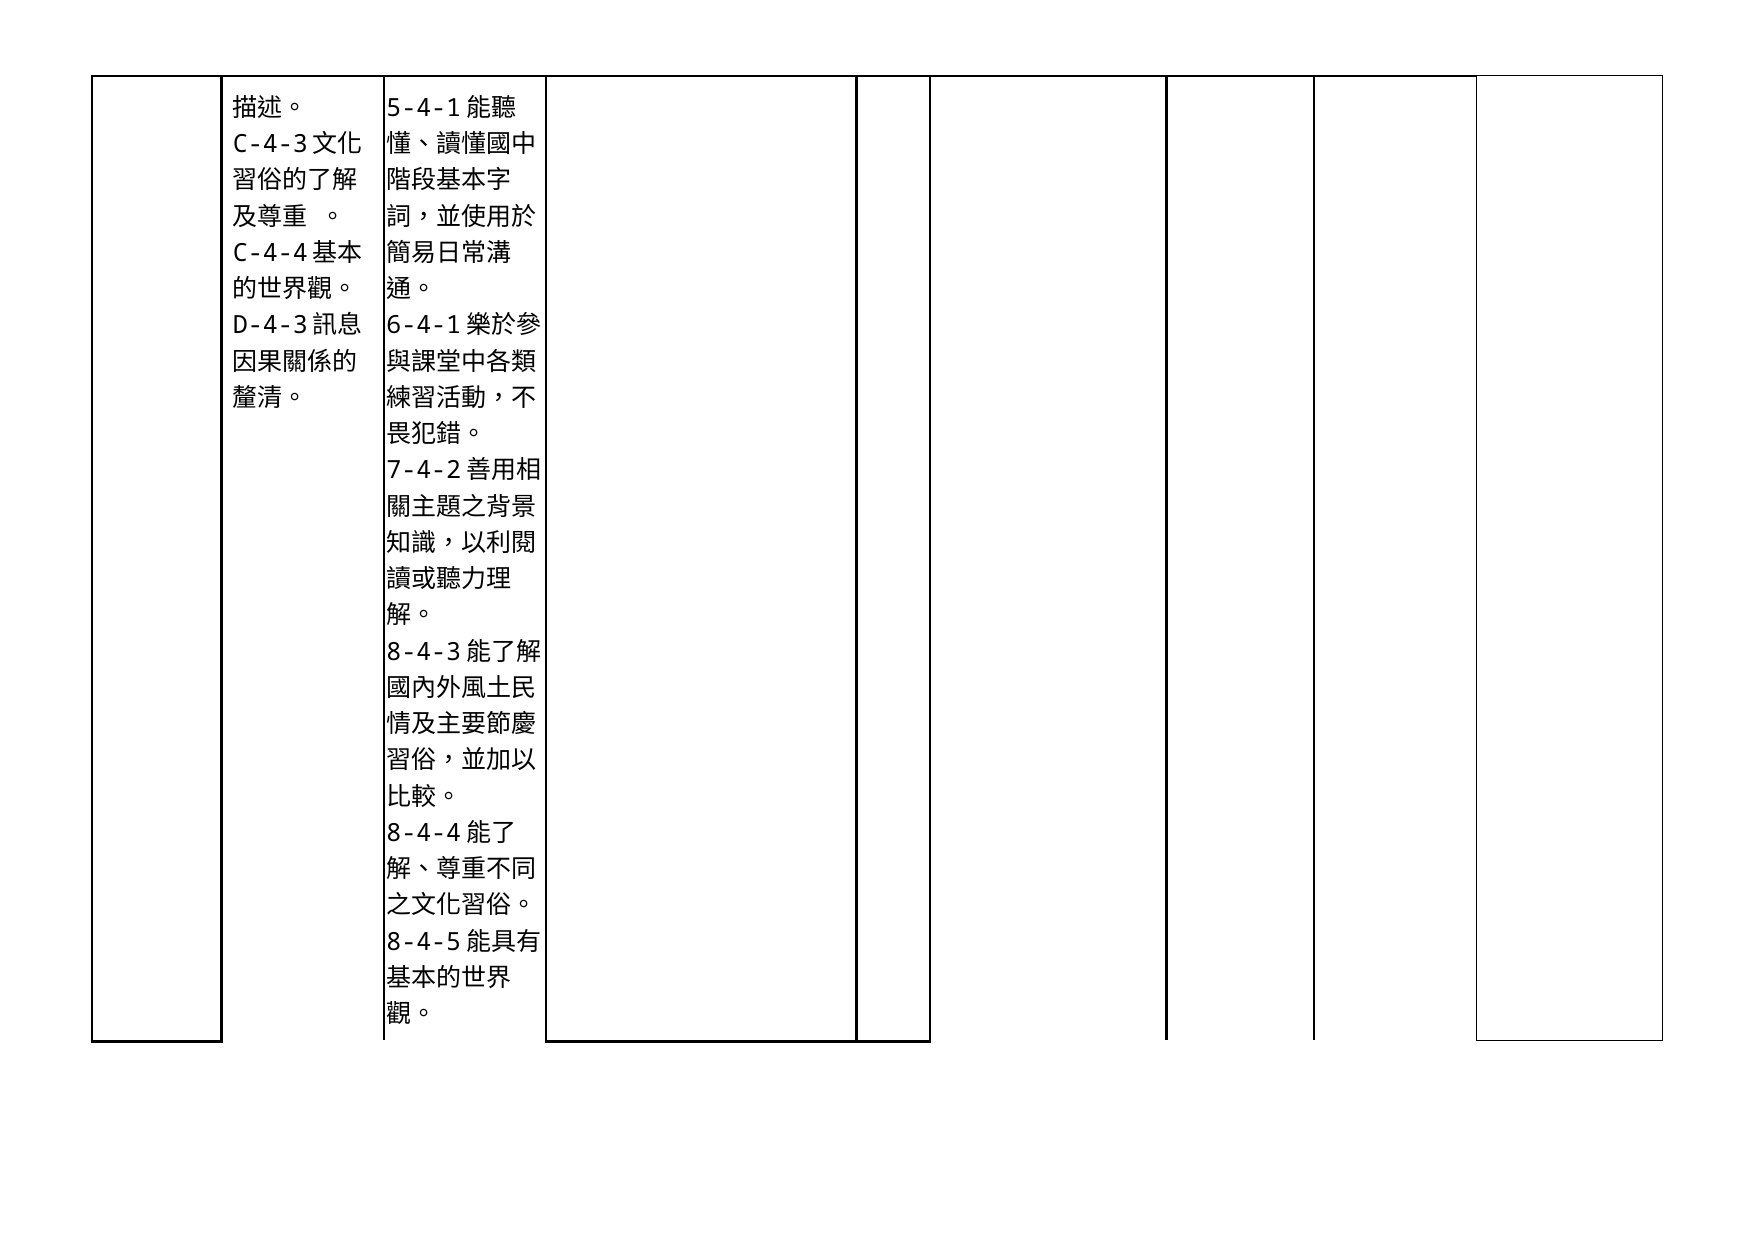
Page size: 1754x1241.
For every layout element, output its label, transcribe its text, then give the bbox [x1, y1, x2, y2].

table_cell [1315, 77, 1476, 1040]
table_cell [1168, 77, 1313, 1040]
table_cell [858, 77, 929, 1040]
table_cell [547, 77, 855, 1040]
table_cell 描述。 C-4-3文化習俗的了解及尊重 。 C-4-4基本的世界觀。 D-4-3訊息因果關係的釐清。 [223, 77, 383, 1040]
table_cell [931, 77, 1165, 1040]
table_cell [1477, 76, 1662, 1040]
table_cell [93, 77, 220, 1040]
table_cell 5-4-1能聽懂、讀懂國中階段基本字詞，並使用於簡易日常溝通。 6-4-1樂於參與課堂中各類練習活動，不畏犯錯。 7-4-2善用相關主題之背景知識，以利閱讀或聽力理解。 8-4-3能了解 國內外風土民情及主要節慶習俗，並加以比較。 8-4-4能了解、尊重不同之文化習俗。 8-4-5能具有基本的世界觀。 [385, 77, 545, 1040]
